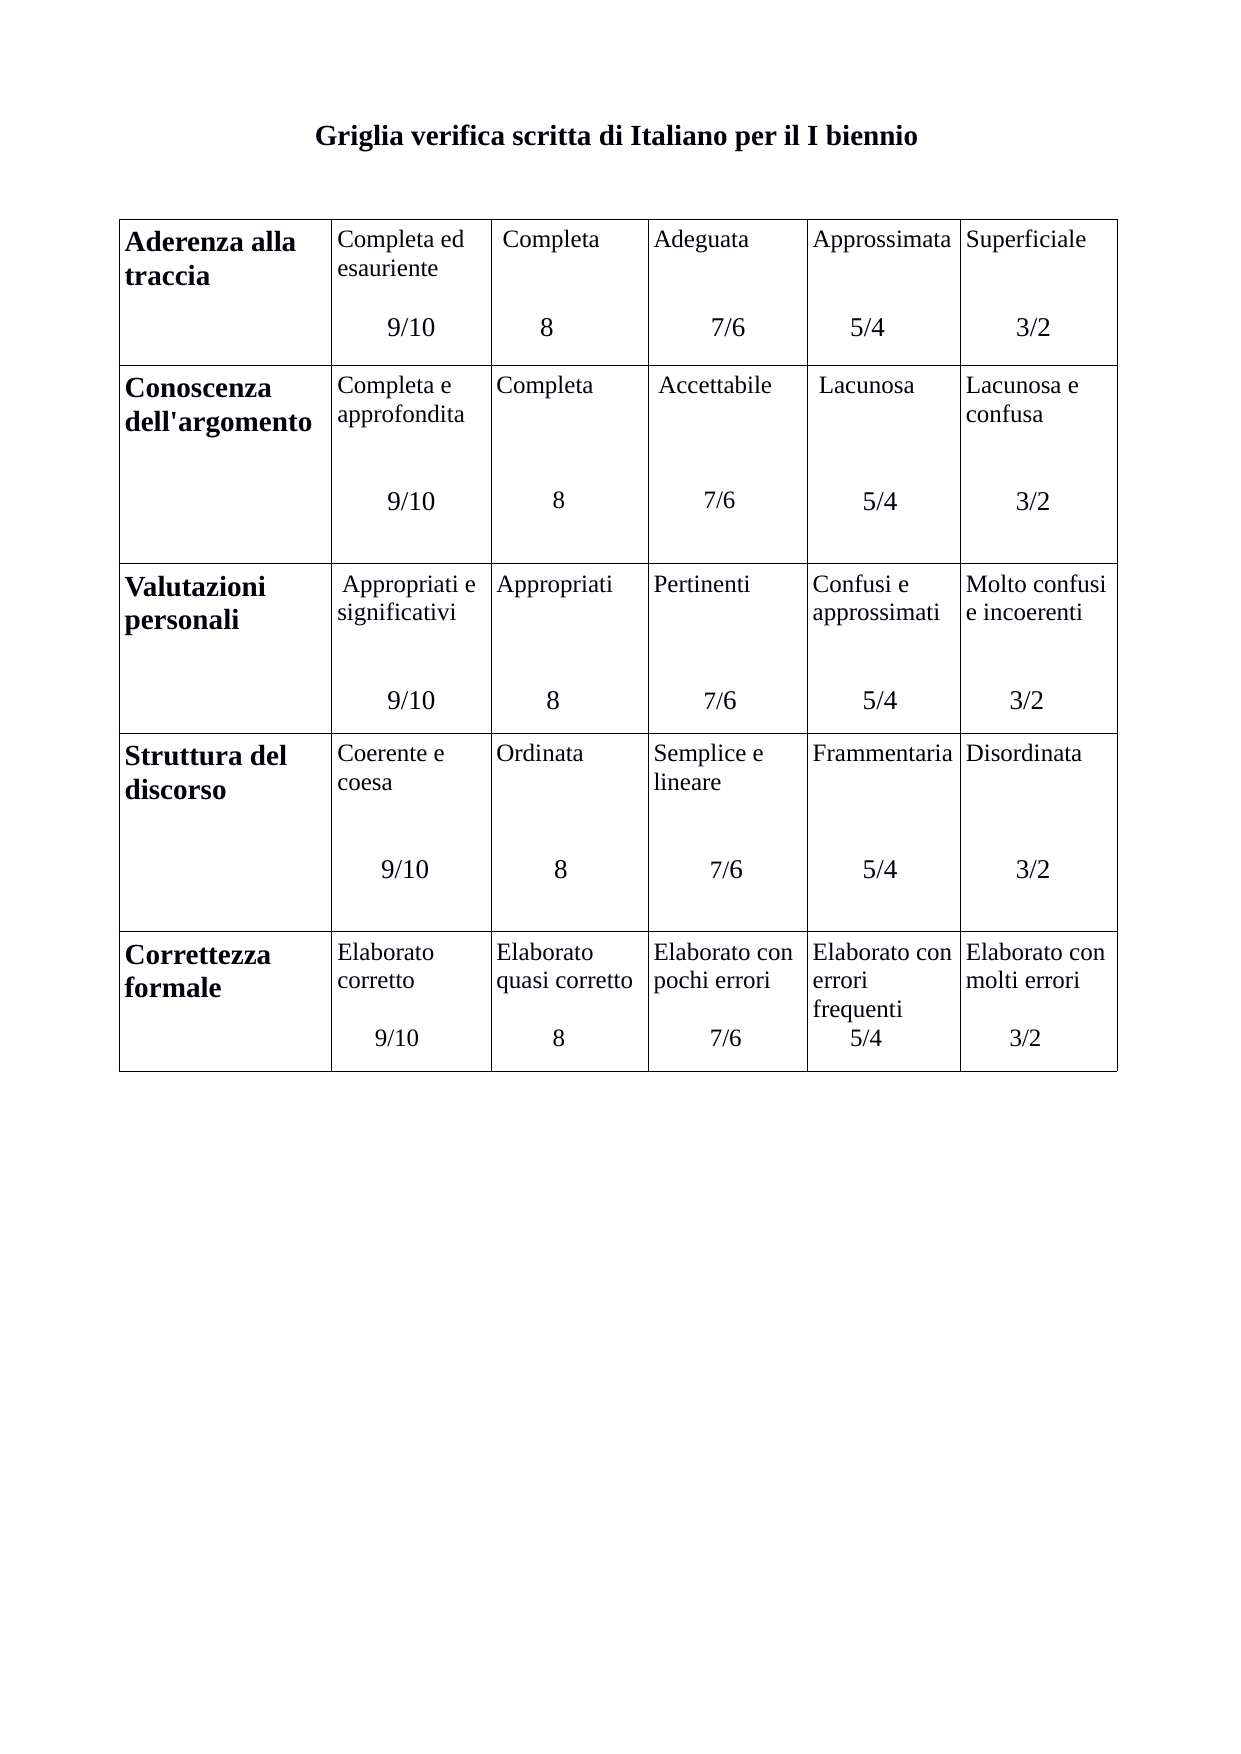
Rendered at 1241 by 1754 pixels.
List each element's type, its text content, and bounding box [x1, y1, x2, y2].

text Griglia verifica scritta di Italiano per il I biennio [118, 118, 1122, 152]
table_header Adeguata 7/6 [649, 220, 807, 364]
table_cell Appropriati 8 [492, 564, 648, 733]
table_cell Correttezza formale [120, 932, 331, 1071]
table_cell Valutazioni personali [120, 564, 331, 733]
table_cell Disordinata 3/2 [961, 734, 1117, 931]
table_cell Conoscenza dell'argomento [120, 366, 331, 563]
table_cell Completa 8 [492, 366, 648, 563]
table_cell Molto confusi e incoerenti 3/2 [961, 564, 1117, 733]
table_cell Accettabile 7/6 [649, 366, 807, 563]
table_cell Completa e approfondita 9/10 [332, 366, 491, 563]
table_cell Elaborato quasi corretto 8 [492, 932, 648, 1071]
table_cell Ordinata 8 [492, 734, 648, 931]
table_cell Lacunosa e confusa 3/2 [961, 366, 1117, 563]
table_header Aderenza alla traccia [120, 220, 331, 364]
table_cell Frammentaria 5/4 [808, 734, 960, 931]
table_cell Semplice e lineare 7/6 [649, 734, 807, 931]
table_cell Struttura del discorso [120, 734, 331, 931]
table_header Approssimata 5/4 [808, 220, 960, 364]
table_cell Elaborato con errori frequenti 5/4 [808, 932, 960, 1071]
table_cell Lacunosa 5/4 [808, 366, 960, 563]
table_cell Pertinenti 7/6 [649, 564, 807, 733]
table_cell Coerente e coesa 9/10 [332, 734, 491, 931]
table_cell Elaborato con molti errori 3/2 [961, 932, 1117, 1071]
table_header Superficiale 3/2 [961, 220, 1117, 364]
table_cell Confusi e approssimati 5/4 [808, 564, 960, 733]
table_cell Elaborato con pochi errori 7/6 [649, 932, 807, 1071]
table_cell Appropriati e significativi 9/10 [332, 564, 491, 733]
table_cell Elaborato corretto 9/10 [332, 932, 491, 1071]
table_header Completa 8 [492, 220, 648, 364]
table_header Completa ed esauriente 9/10 [332, 220, 491, 364]
